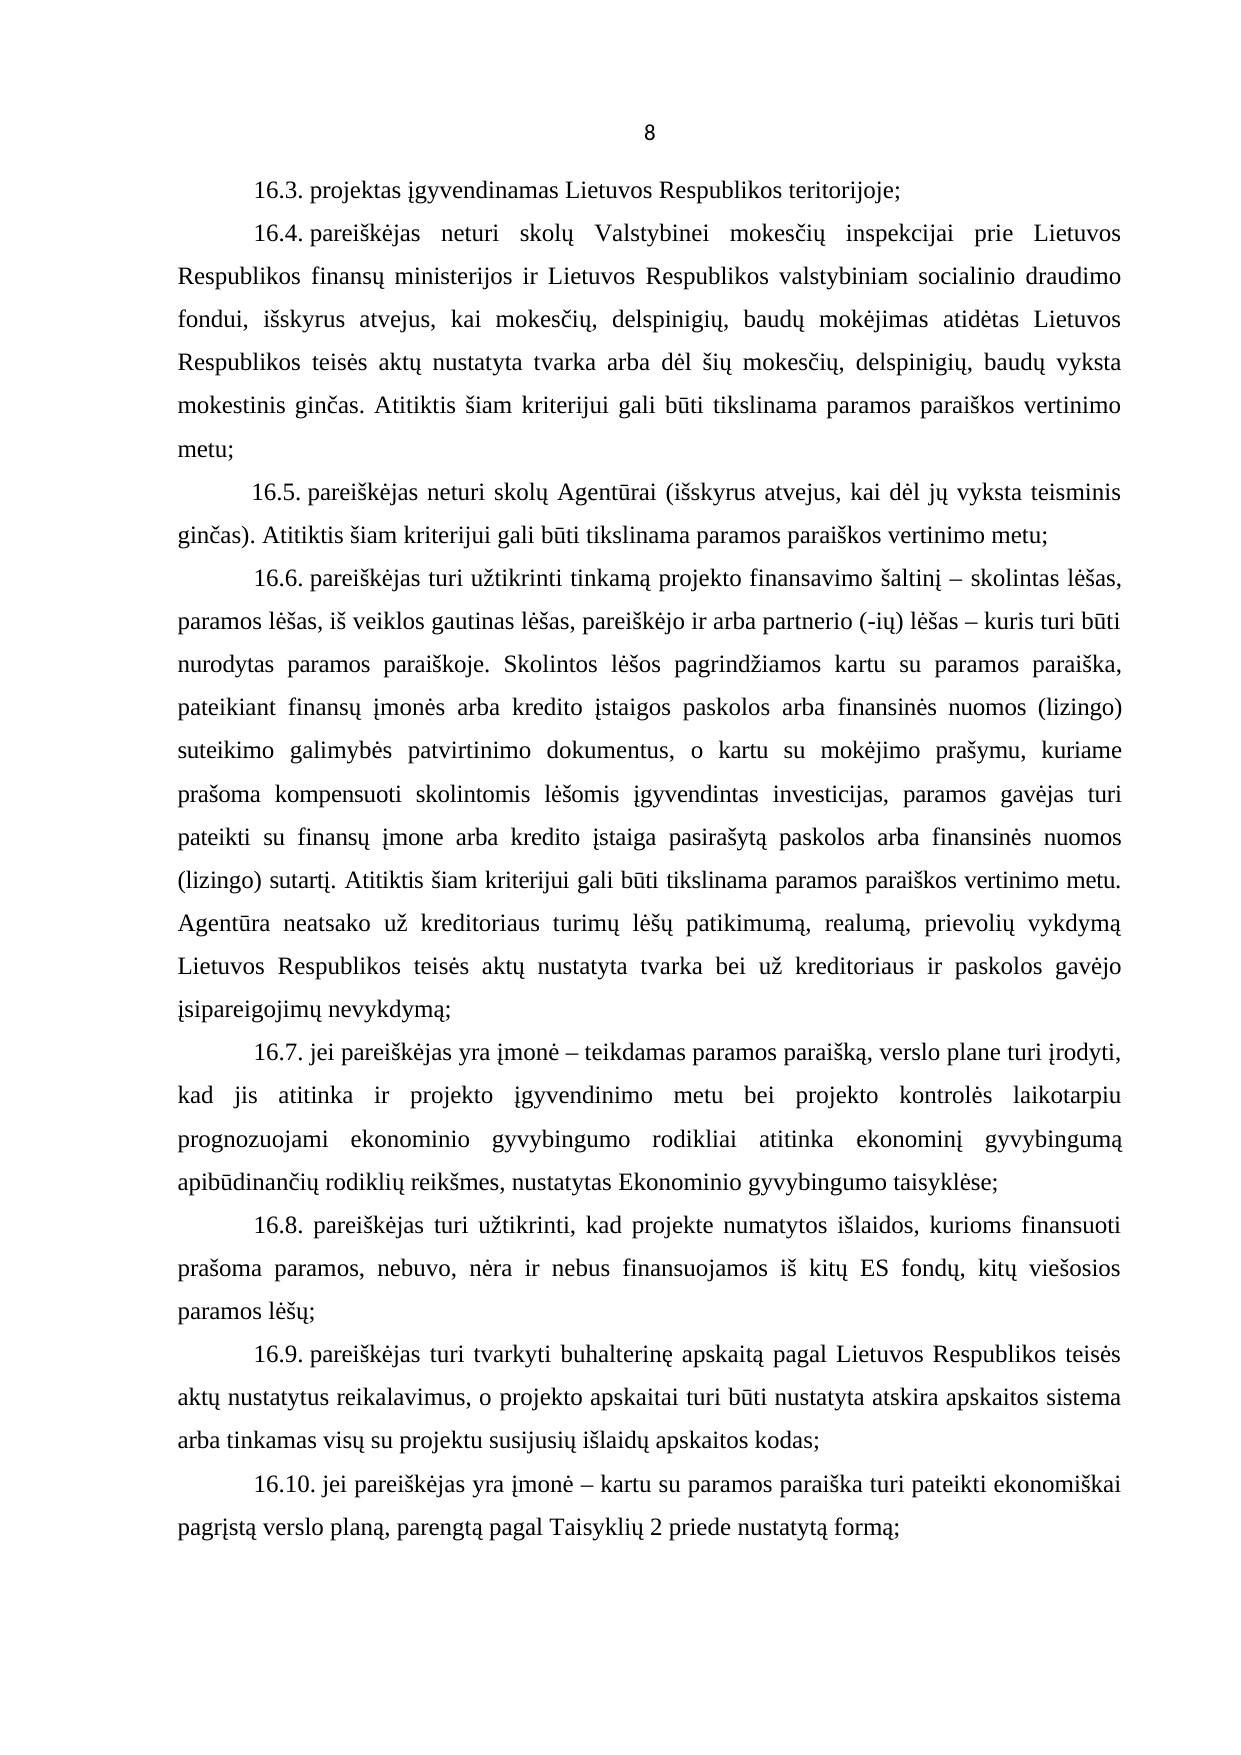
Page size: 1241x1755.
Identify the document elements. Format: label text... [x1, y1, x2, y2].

text 16.4. pareiškėjas neturi skolų Valstybinei mokesčių inspekcijai prie Lietuvos Respublikos finansų ministerijos ir Lietuvos Respublikos valstybiniam socialinio draudimo fondui, išskyrus atvejus, kai mokesčių, delspinigių, baudų mokėjimas atidėtas Lietuvos Respublikos teisės aktų nustatyta tvarka arba dėl šių mokesčių, delspinigių, baudų vyksta mokestinis ginčas. Atitiktis šiam kriterijui gali būti tikslinama paramos paraiškos vertinimo metu; [177, 218, 1122, 462]
text 16.6. pareiškėjas turi užtikrinti tinkamą projekto finansavimo šaltinį – skolintas lėšas, paramos lėšas, iš veiklos gautinas lėšas, pareiškėjo ir arba partnerio (-ių) lėšas – kuris turi būti nurodytas paramos paraiškoje. Skolintos lėšos pagrindžiamos kartu su paramos paraiška, pateikiant finansų įmonės arba kredito įstaigos paskolos arba finansinės nuomos (lizingo) suteikimo galimybės patvirtinimo dokumentus, o kartu su mokėjimo prašymu, kuriame prašoma kompensuoti skolintomis lėšomis įgyvendintas investicijas, paramos gavėjas turi pateikti su finansų įmone arba kredito įstaiga pasirašytą paskolos arba finansinės nuomos (lizingo) sutartį. Atitiktis šiam kriterijui gali būti tikslinama paramos paraiškos vertinimo metu. Agentūra neatsako už kreditoriaus turimų lėšų patikimumą, realumą, prievolių vykdymą Lietuvos Respublikos teisės aktų nustatyta tvarka bei už kreditoriaus ir paskolos gavėjo įsipareigojimų nevykdymą; [177, 563, 1122, 1023]
text 16.9. pareiškėjas turi tvarkyti buhalterinę apskaitą pagal Lietuvos Respublikos teisės aktų nustatytus reikalavimus, o projekto apskaitai turi būti nustatyta atskira apskaitos sistema arba tinkamas visų su projektu susijusių išlaidų apskaitos kodas; [177, 1339, 1122, 1454]
text 16.3. projektas įgyvendinamas Lietuvos Respublikos teritorijoje; [177, 175, 1122, 204]
text 16.8. pareiškėjas turi užtikrinti, kad projekte numatytos išlaidos, kurioms finansuoti prašoma paramos, nebuvo, nėra ir nebus finansuojamos iš kitų ES fondų, kitų viešosios paramos lėšų; [177, 1210, 1122, 1325]
text 16.5. pareiškėjas neturi skolų Agentūrai (išskyrus atvejus, kai dėl jų vyksta teisminis ginčas). Atitiktis šiam kriterijui gali būti tikslinama paramos paraiškos vertinimo metu; [177, 477, 1122, 549]
text 16.10. jei pareiškėjas yra įmonė – kartu su paramos paraiška turi pateikti ekonomiškai pagrįstą verslo planą, parengtą pagal Taisyklių 2 priede nustatytą formą; [177, 1469, 1122, 1541]
text 16.7. jei pareiškėjas yra įmonė – teikdamas paramos paraišką, verslo plane turi įrodyti, kad jis atitinka ir projekto įgyvendinimo metu bei projekto kontrolės laikotarpiu prognozuojami ekonominio gyvybingumo rodikliai atitinka ekonominį gyvybingumą apibūdinančių rodiklių reikšmes, nustatytas Ekonominio gyvybingumo taisyklėse; [177, 1037, 1122, 1196]
